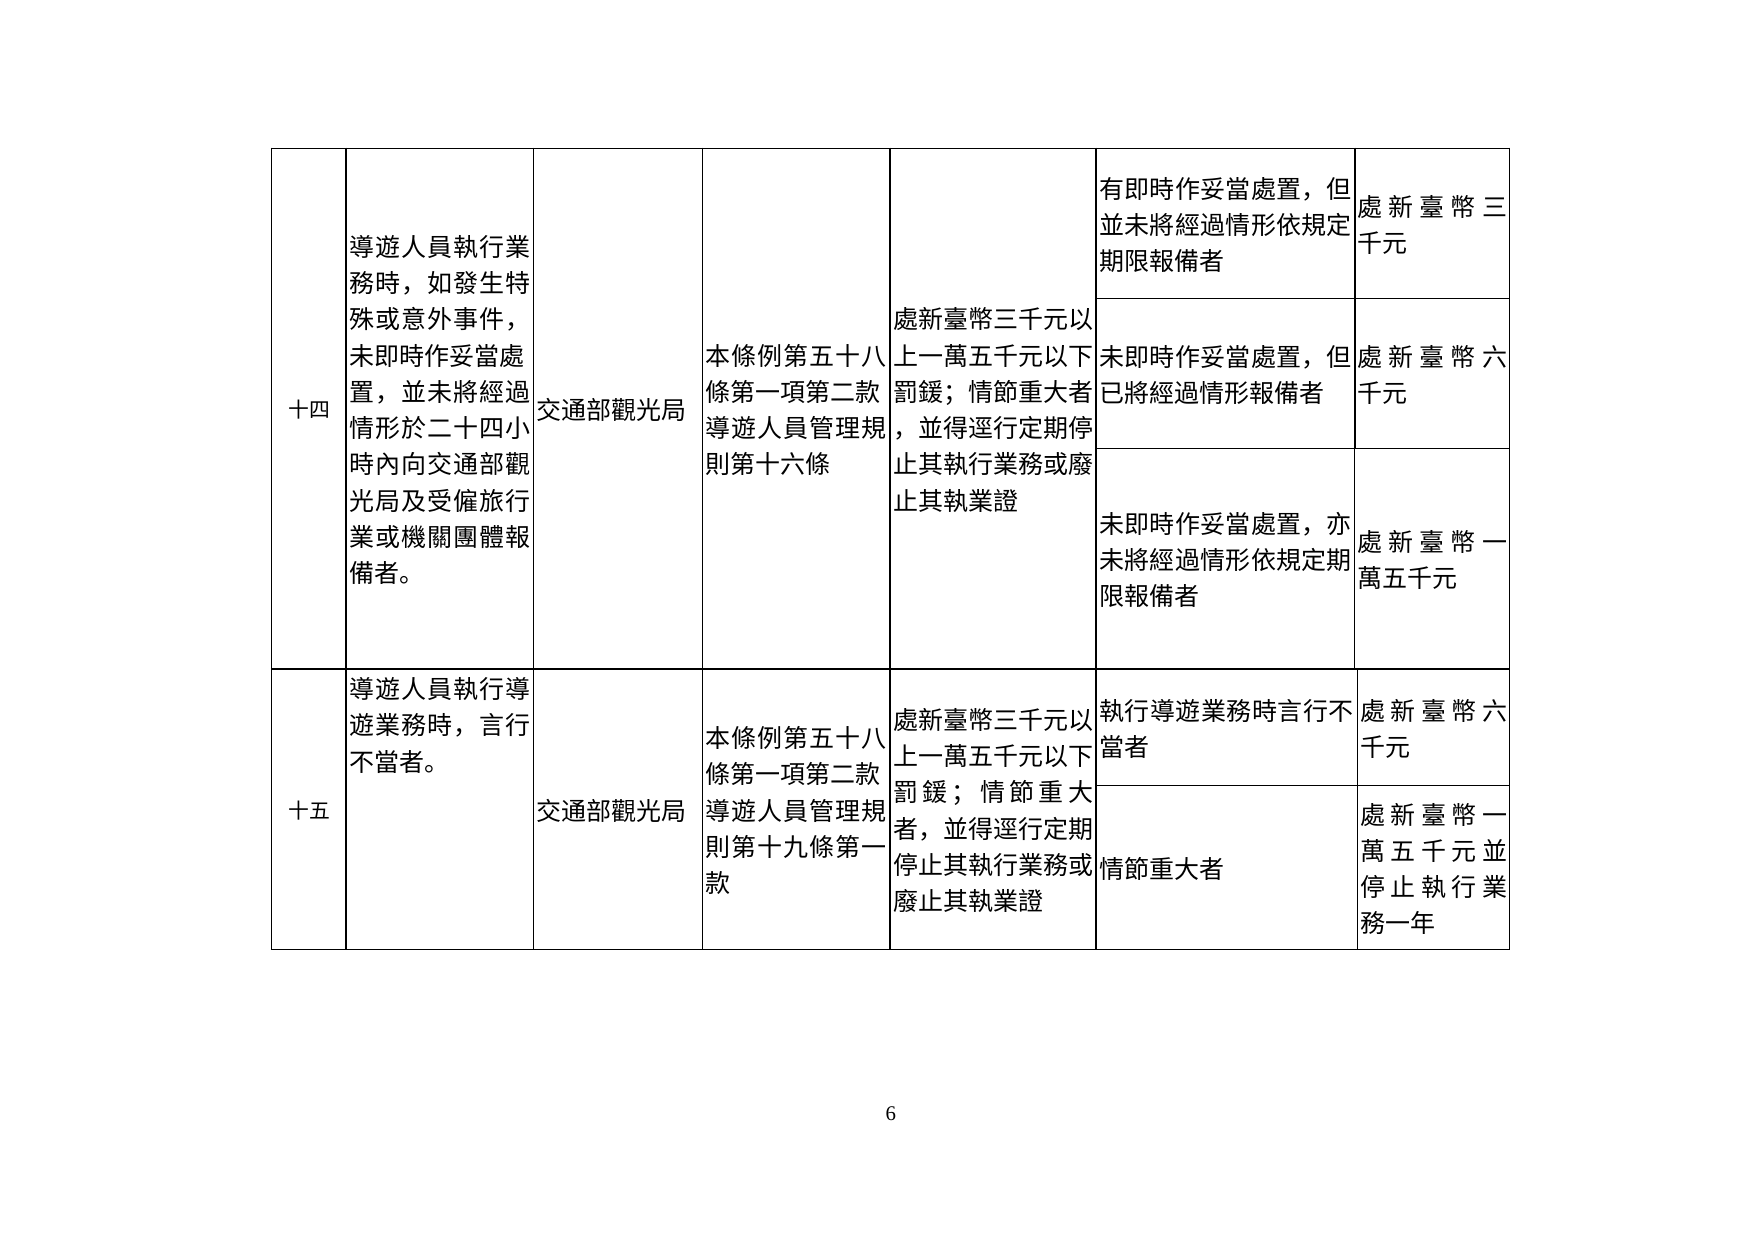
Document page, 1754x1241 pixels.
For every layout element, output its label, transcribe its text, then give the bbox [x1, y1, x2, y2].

table_cell 處新臺幣一萬五千元 [1355, 449, 1509, 668]
table_cell 未即時作妥當處置，但已將經過情形報備者 [1097, 299, 1354, 448]
table_cell 本條例第五十八條第一項第二款 導遊人員管理規則第十九條第一款 [703, 670, 889, 949]
table_cell 未即時作妥當處置，亦未將經過情形依規定期限報備者 [1097, 449, 1354, 668]
table_cell 處新臺幣六千元 [1356, 299, 1509, 448]
table_cell 本條例第五十八條第一項第二款 導遊人員管理規則第十六條 [703, 149, 889, 668]
table_cell 處新臺幣一萬五千元並停止執行業務一年 [1358, 786, 1509, 949]
table_cell 十四 [272, 149, 345, 668]
table_cell 導遊人員執行導遊業務時，言行不當者。 [347, 670, 533, 949]
table_cell 情節重大者 [1097, 786, 1357, 949]
table_cell 處新臺幣六千元 [1358, 670, 1509, 785]
table_cell 處新臺幣三千元以上一萬五千元以下罰鍰；情節重大者，並得逕行定期停止其執行業務或廢止其執業證 [891, 670, 1095, 949]
table_cell 執行導遊業務時言行不當者 [1097, 670, 1357, 785]
table_cell 交通部觀光局 [534, 670, 702, 949]
table_cell 處新臺幣三千元 [1356, 149, 1509, 298]
table_cell 處新臺幣三千元以上一萬五千元以下罰鍰；情節重大者 ，並得逕行定期停止其執行業務或廢止其執業證 [891, 149, 1095, 668]
table_cell 交通部觀光局 [534, 149, 702, 668]
table_cell 導遊人員執行業務時，如發生特殊或意外事件，未即時作妥當處 置，並未將經過情形於二十四小時內向交通部觀光局及受僱旅行業或機關團體報備者。 [347, 149, 533, 668]
table_cell 有即時作妥當處置，但並未將經過情形依規定期限報備者 [1097, 149, 1354, 298]
table_cell 十五 [272, 670, 345, 949]
